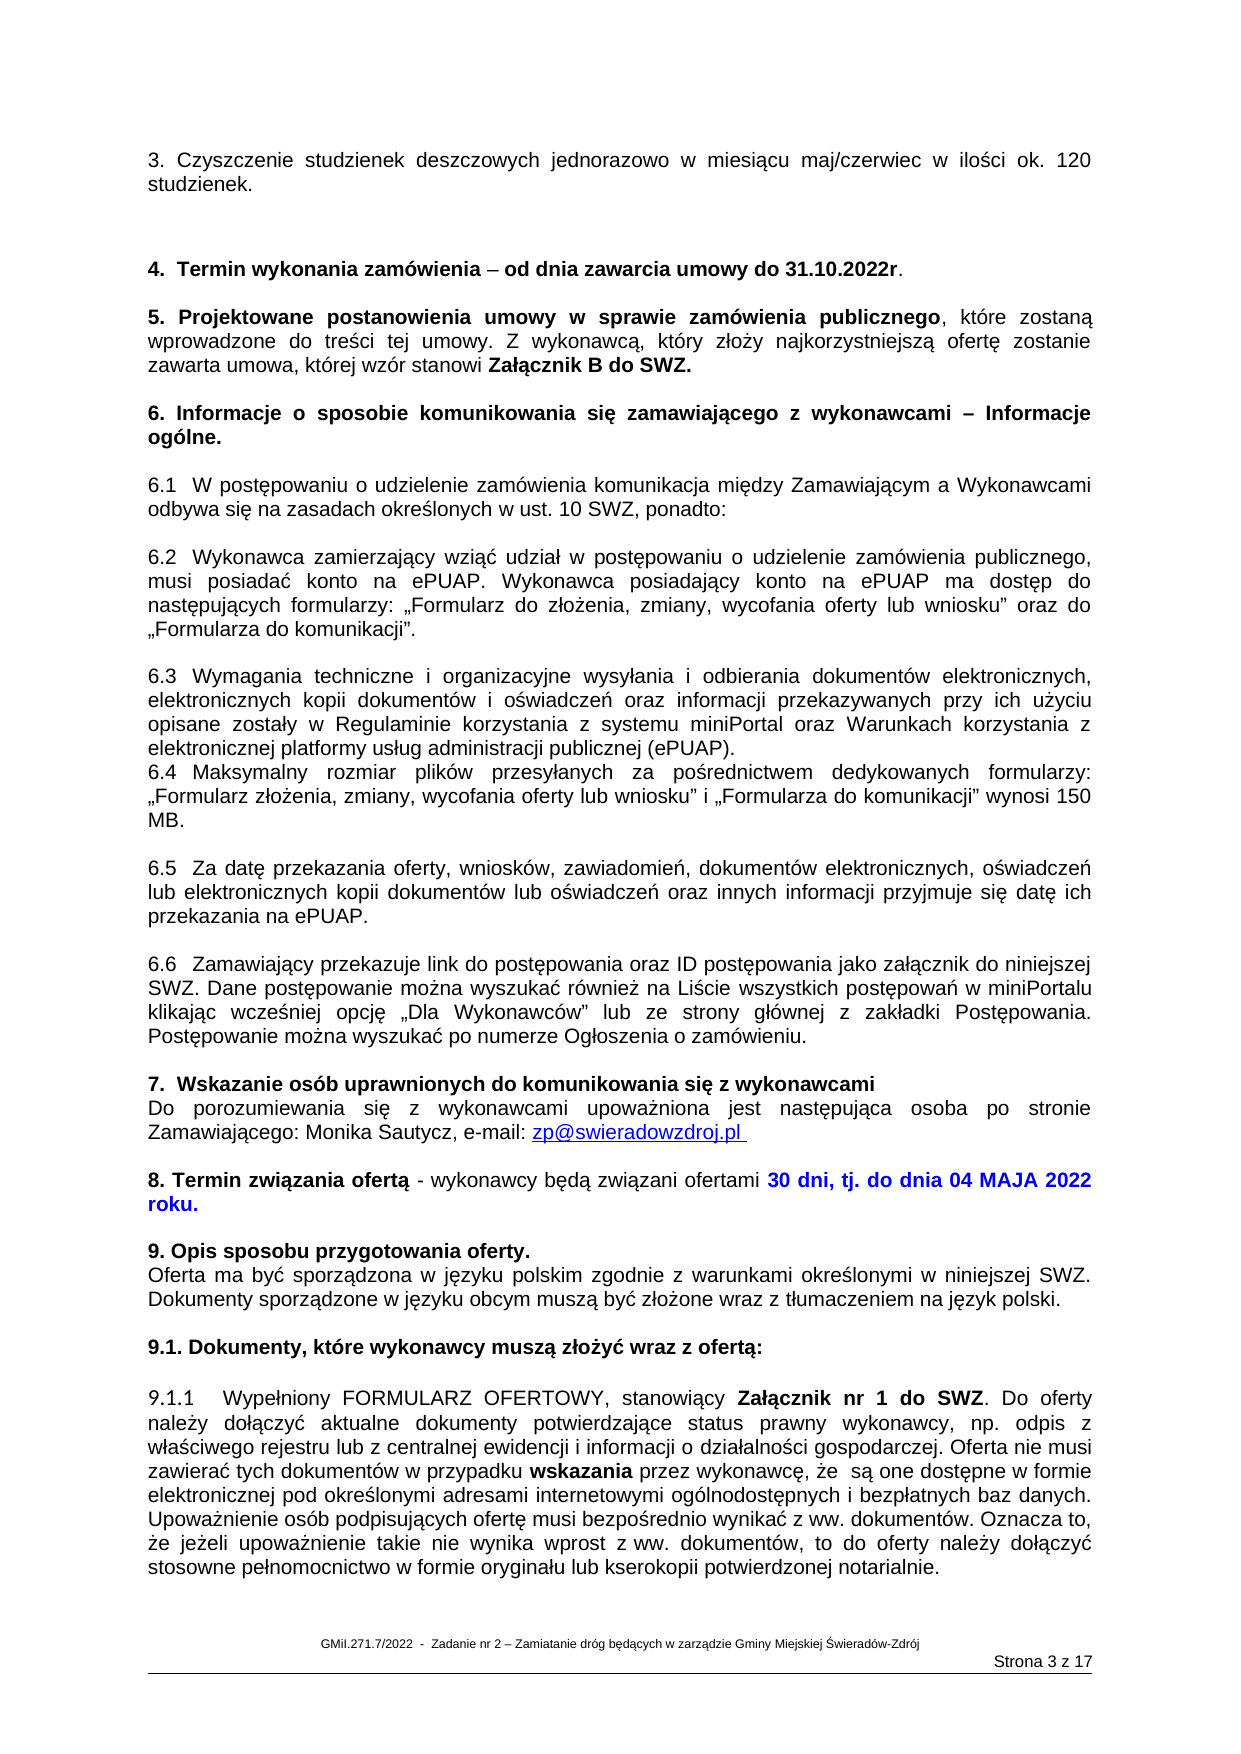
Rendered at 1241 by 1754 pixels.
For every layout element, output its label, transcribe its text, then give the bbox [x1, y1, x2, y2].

list W postępowaniu o udzielenie zamówienia komunikacja między Zamawiającym a Wykonawcami odbywa się na zasadach określonych w ust. 10 SWZ, ponadto: [148, 473, 1092, 521]
text Oferta ma być sporządzona w języku polskim zgodnie z warunkami określonymi w niniejszej SWZ. Dokumenty sporządzone w języku obcym muszą być złożone wraz z tłumaczeniem na język polski. [148, 1263, 1092, 1311]
text 5. Projektowane postanowienia umowy w sprawie zamówienia publicznego, które zostaną wprowadzone do treści tej umowy. Z wykonawcą, który złoży najkorzystniejszą ofertę zostanie zawarta umowa, której wzór stanowi Załącznik B do SWZ. [148, 305, 1092, 377]
list Za datę przekazania oferty, wniosków, zawiadomień, dokumentów elektronicznych, oświadczeń lub elektronicznych kopii dokumentów lub oświadczeń oraz innych informacji przyjmuje się datę ich przekazania na ePUAP. [148, 856, 1092, 928]
text 7. Wskazanie osób uprawnionych do komunikowania się z wykonawcami [148, 1072, 1092, 1096]
text 9. Opis sposobu przygotowania oferty. [148, 1239, 1092, 1263]
text 6. Informacje o sposobie komunikowania się zamawiającego z wykonawcami – Informacje ogólne. [148, 401, 1092, 449]
text 9.1. Dokumenty, które wykonawcy muszą złożyć wraz z ofertą: [148, 1335, 1092, 1359]
list Zamawiający przekazuje link do postępowania oraz ID postępowania jako załącznik do niniejszej SWZ. Dane postępowanie można wyszukać również na Liście wszystkich postępowań w miniPortalu klikając wcześniej opcję „Dla Wykonawców” lub ze strony głównej z zakładki Postępowania. Postępowanie można wyszukać po numerze Ogłoszenia o zamówieniu. [148, 952, 1092, 1048]
list Wypełniony FORMULARZ OFERTOWY, stanowiący Załącznik nr 1 do SWZ. Do oferty należy dołączyć aktualne dokumenty potwierdzające status prawny wykonawcy, np. odpis z właściwego rejestru lub z centralnej ewidencji i informacji o działalności gospodarczej. Oferta nie musi zawierać tych dokumentów w przypadku wskazania przez wykonawcę, że są one dostępne w formie elektronicznej pod określonymi adresami internetowymi ogólnodostępnych i bezpłatnych baz danych. Upoważnienie osób podpisujących ofertę musi bezpośrednio wynikać z ww. dokumentów. Oznacza to, że jeżeli upoważnienie takie nie wynika wprost z ww. dokumentów, to do oferty należy dołączyć stosowne pełnomocnictwo w formie oryginału lub kserokopii potwierdzonej notarialnie. [148, 1383, 1092, 1579]
text 4. Termin wykonania zamówienia – od dnia zawarcia umowy do 31.10.2022r. [148, 257, 1092, 281]
text 3. Czyszczenie studzienek deszczowych jednorazowo w miesiącu maj/czerwiec w ilości ok. 120 studzienek. [148, 148, 1092, 196]
list Wymagania techniczne i organizacyjne wysyłania i odbierania dokumentów elektronicznych, elektronicznych kopii dokumentów i oświadczeń oraz informacji przekazywanych przy ich użyciu opisane zostały w Regulaminie korzystania z systemu miniPortal oraz Warunkach korzystania z elektronicznej platformy usług administracji publicznej (ePUAP). [148, 664, 1092, 760]
text Do porozumiewania się z wykonawcami upoważniona jest następująca osoba po stronie Zamawiającego: Monika Sautycz, e-mail: zp@swieradowzdroj.pl [148, 1096, 1092, 1143]
list Maksymalny rozmiar plików przesyłanych za pośrednictwem dedykowanych formularzy: „Formularz złożenia, zmiany, wycofania oferty lub wniosku” i „Formularza do komunikacji” wynosi 150 MB. [148, 760, 1092, 832]
list Wykonawca zamierzający wziąć udział w postępowaniu o udzielenie zamówienia publicznego, musi posiadać konto na ePUAP. Wykonawca posiadający konto na ePUAP ma dostęp do następujących formularzy: „Formularz do złożenia, zmiany, wycofania oferty lub wniosku” oraz do „Formularza do komunikacji”. [148, 544, 1092, 640]
text 8. Termin związania ofertą - wykonawcy będą związani ofertami 30 dni, tj. do dnia 04 MAJA 2022 roku. [148, 1167, 1092, 1215]
